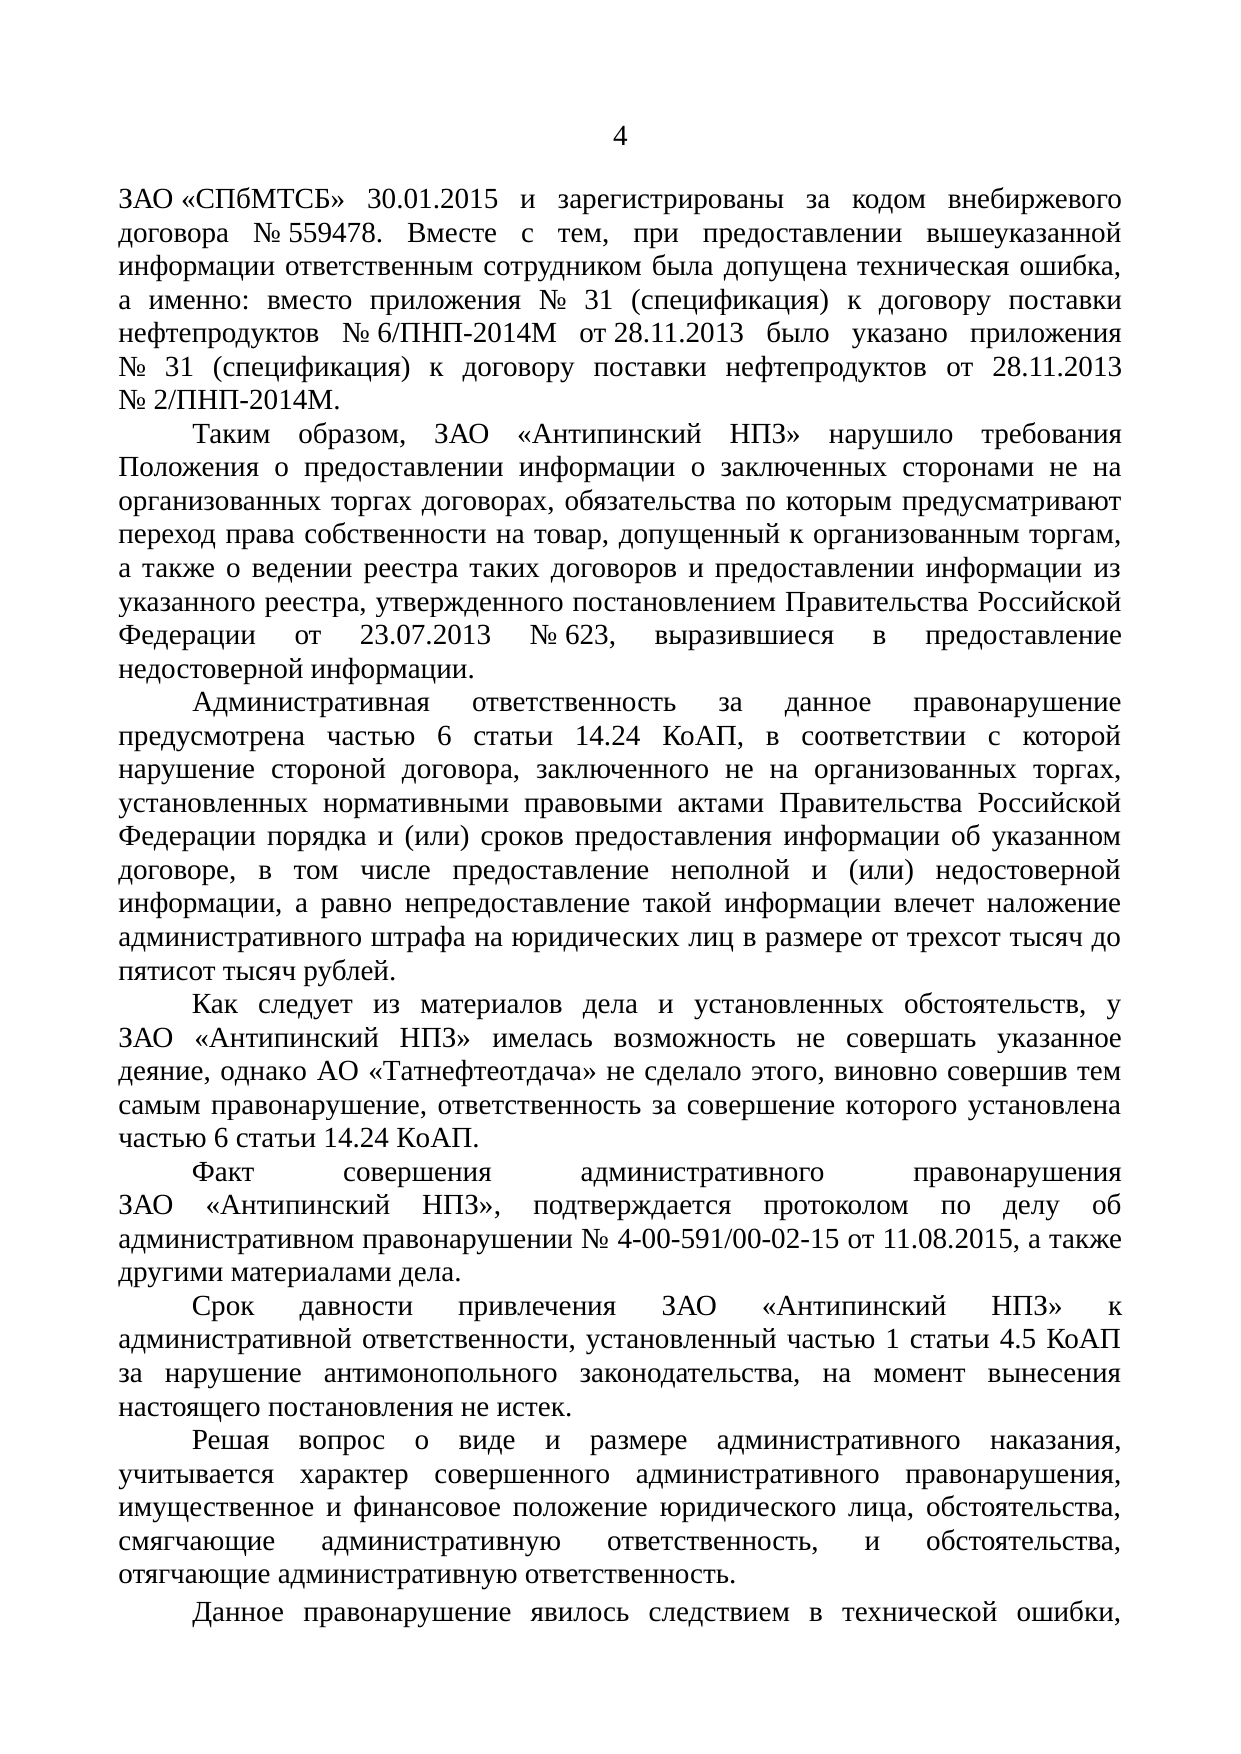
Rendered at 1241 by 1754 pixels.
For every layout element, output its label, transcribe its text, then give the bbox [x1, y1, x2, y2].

text Факт совершения административного правонарушения ЗАО «Антипинский НПЗ», подтверждается протоколом по делу об административном правонарушении № 4-00-591/00-02-15 от 11.08.2015, а также другими материалами дела. [118, 1154, 1122, 1288]
text Как следует из материалов дела и установленных обстоятельств, у ЗАО «Антипинский НПЗ» имелась возможность не совершать указанное деяние, однако АО «Татнефтеотдача» не сделало этого, виновно совершив тем самым правонарушение, ответственность за совершение которого установлена частью 6 статьи 14.24 КоАП. [118, 986, 1122, 1154]
text Решая вопрос о виде и размере административного наказания, учитывается характер совершенного административного правонарушения, имущественное и финансовое положение юридического лица, обстоятельства, смягчающие административную ответственность, и обстоятельства, отягчающие административную ответственность. [118, 1422, 1122, 1590]
text Административная ответственность за данное правонарушение предусмотрена частью 6 статьи 14.24 КоАП, в соответствии с которой нарушение стороной договора, заключенного не на организованных торгах, установленных нормативными правовыми актами Правительства Российской Федерации порядка и (или) сроков предоставления информации об указанном договоре, в том числе предоставление неполной и (или) недостоверной информации, а равно непредоставление такой информации влечет наложение административного штрафа на юридических лиц в размере от трехсот тысяч до пятисот тысяч рублей. [118, 684, 1122, 986]
text Таким образом, ЗАО «Антипинский НПЗ» нарушило требования Положения о предоставлении информации о заключенных сторонами не на организованных торгах договорах, обязательства по которым предусматривают переход права собственности на товар, допущенный к организованным торгам, а также о ведении реестра таких договоров и предоставлении информации из указанного реестра, утвержденного постановлением Правительства Российской Федерации от 23.07.2013 № 623, выразившиеся в предоставление недостоверной информации. [118, 416, 1122, 684]
text Срок давности привлечения ЗАО «Антипинский НПЗ» к административной ответственности, установленный частью 1 статьи 4.5 КоАП за нарушение антимонопольного законодательства, на момент вынесения настоящего постановления не истек. [118, 1288, 1122, 1422]
text Данное правонарушение явилось следствием в технической ошибки, [118, 1590, 1122, 1628]
text ЗАО «СПбМТСБ» 30.01.2015 и зарегистрированы за кодом внебиржевого договора № 559478. Вместе с тем, при предоставлении вышеуказанной информации ответственным сотрудником была допущена техническая ошибка, а именно: вместо приложения № 31 (спецификация) к договору поставки нефтепродуктов № 6/ПНП-2014М от 28.11.2013 было указано приложения № 31 (спецификация) к договору поставки нефтепродуктов от 28.11.2013 № 2/ПНП-2014М. [118, 181, 1122, 416]
